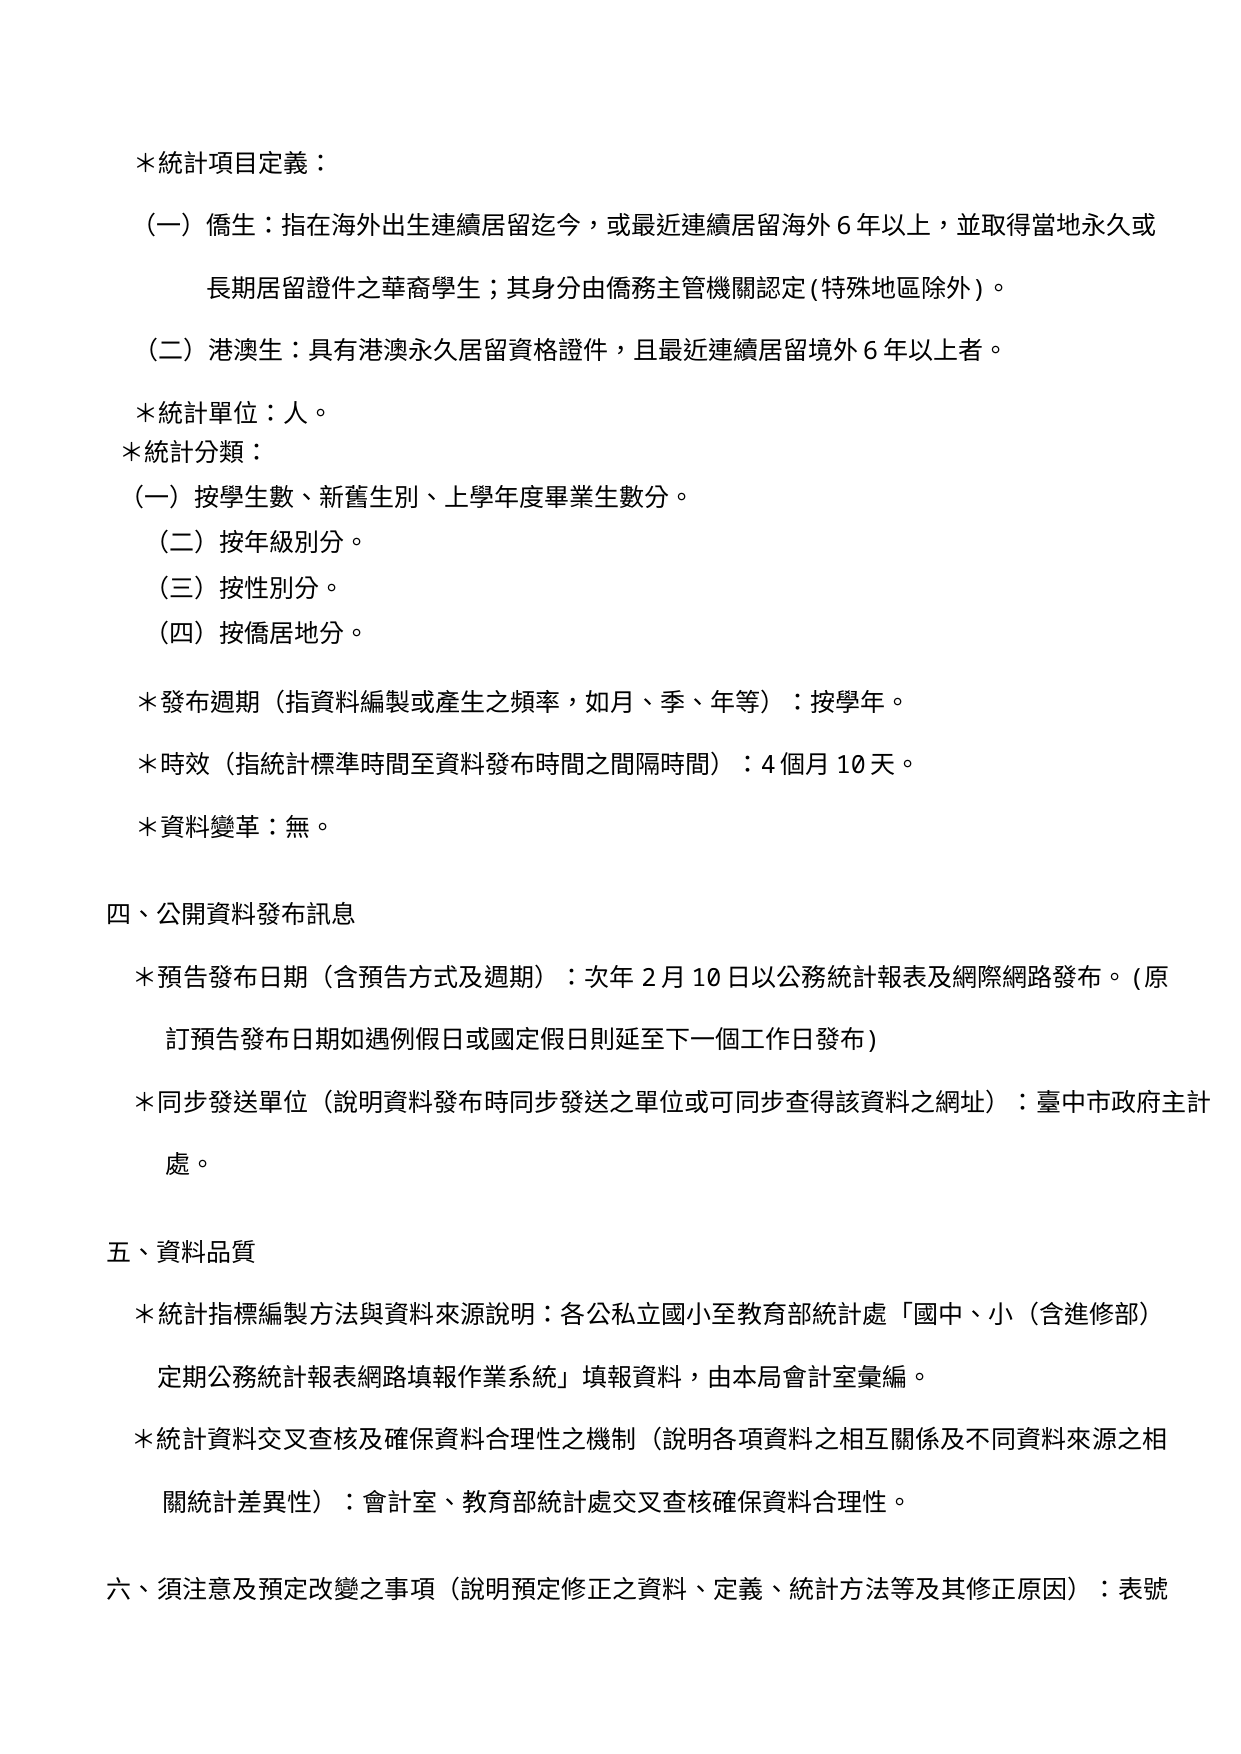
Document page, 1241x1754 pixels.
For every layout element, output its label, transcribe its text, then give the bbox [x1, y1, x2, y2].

text ＊同步發送單位（說明資料發布時同步發送之單位或可同步查得該資料之網址）：臺中市政府主計處。 [133, 1059, 1214, 1184]
text ＊統計分類： [106, 432, 1169, 468]
text 四、公開資料發布訊息 [106, 871, 1169, 934]
text ＊統計單位：人。 [133, 369, 1169, 432]
text （四）按僑居地分。 [106, 613, 1169, 649]
text ＊統計指標編製方法與資料來源說明：各公私立國小至教育部統計處「國中、小（含進修部）定期公務統計報表網路填報作業系統」填報資料，由本局會計室彙編。 [133, 1271, 1169, 1396]
text （一）僑生：指在海外出生連續居留迄今，或最近連續居留海外6年以上，並取得當地永久或長期居留證件之華裔學生；其身分由僑務主管機關認定(特殊地區除外)。 [131, 182, 1169, 307]
text （二）港澳生：具有港澳永久居留資格證件，且最近連續居留境外6年以上者。 [133, 307, 1169, 369]
text ＊資料變革：無。 [106, 784, 1169, 846]
text 五、資料品質 [106, 1209, 1169, 1271]
text ＊統計項目定義： [133, 119, 1169, 182]
text ＊預告發布日期（含預告方式及週期）：次年2月10日以公務統計報表及網際網路發布。(原訂預告發布日期如遇例假日或國定假日則延至下一個工作日發布) [133, 934, 1169, 1059]
text （一）按學生數、新舊生別、上學年度畢業生數分。 [106, 477, 1169, 514]
text （三）按性別分。 [106, 568, 1169, 604]
text ＊時效（指統計標準時間至資料發布時間之間隔時間）：4個月10天。 [106, 721, 1169, 784]
text ＊發布週期（指資料編製或產生之頻率，如月、季、年等）：按學年。 [106, 659, 1169, 721]
text （二）按年級別分。 [106, 523, 1169, 559]
text 六、須注意及預定改變之事項（說明預定修正之資料、定義、統計方法等及其修正原因）：表號 [106, 1546, 1169, 1609]
text ＊統計資料交叉查核及確保資料合理性之機制（說明各項資料之相互關係及不同資料來源之相關統計差異性）：會計室、教育部統計處交叉查核確保資料合理性。 [131, 1396, 1169, 1521]
